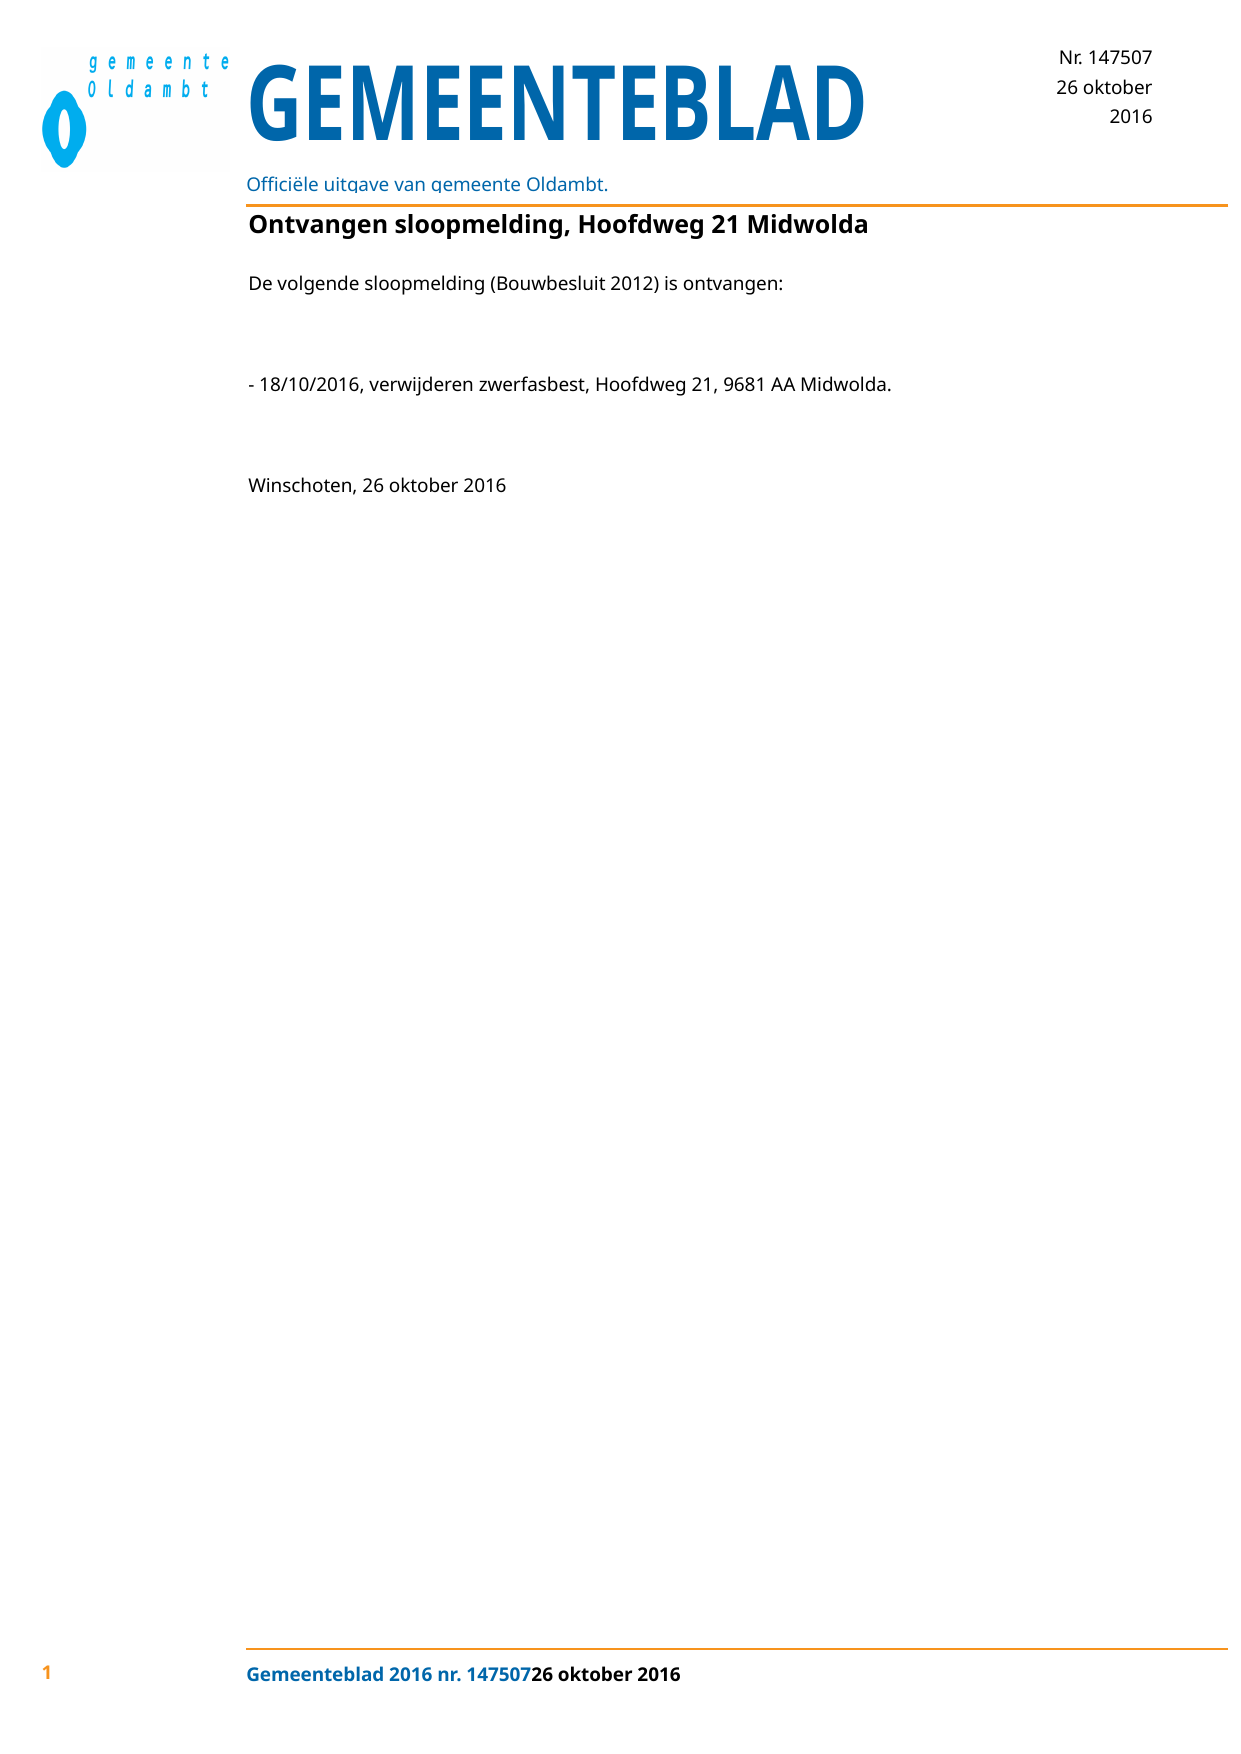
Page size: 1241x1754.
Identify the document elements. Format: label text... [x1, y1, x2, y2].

picture [41, 47, 231, 172]
text De volgende sloopmelding (Bouwbesluit 2012) is ontvangen: [248, 270, 1152, 296]
text Ontvangen sloopmelding, Hoofdweg 21 Midwolda [248, 207, 1152, 241]
text - 18/10/2016, verwijderen zwerfasbest, Hoofdweg 21, 9681 AA Midwolda. [248, 371, 1152, 397]
text Winschoten, 26 oktober 2016 [248, 472, 1152, 498]
